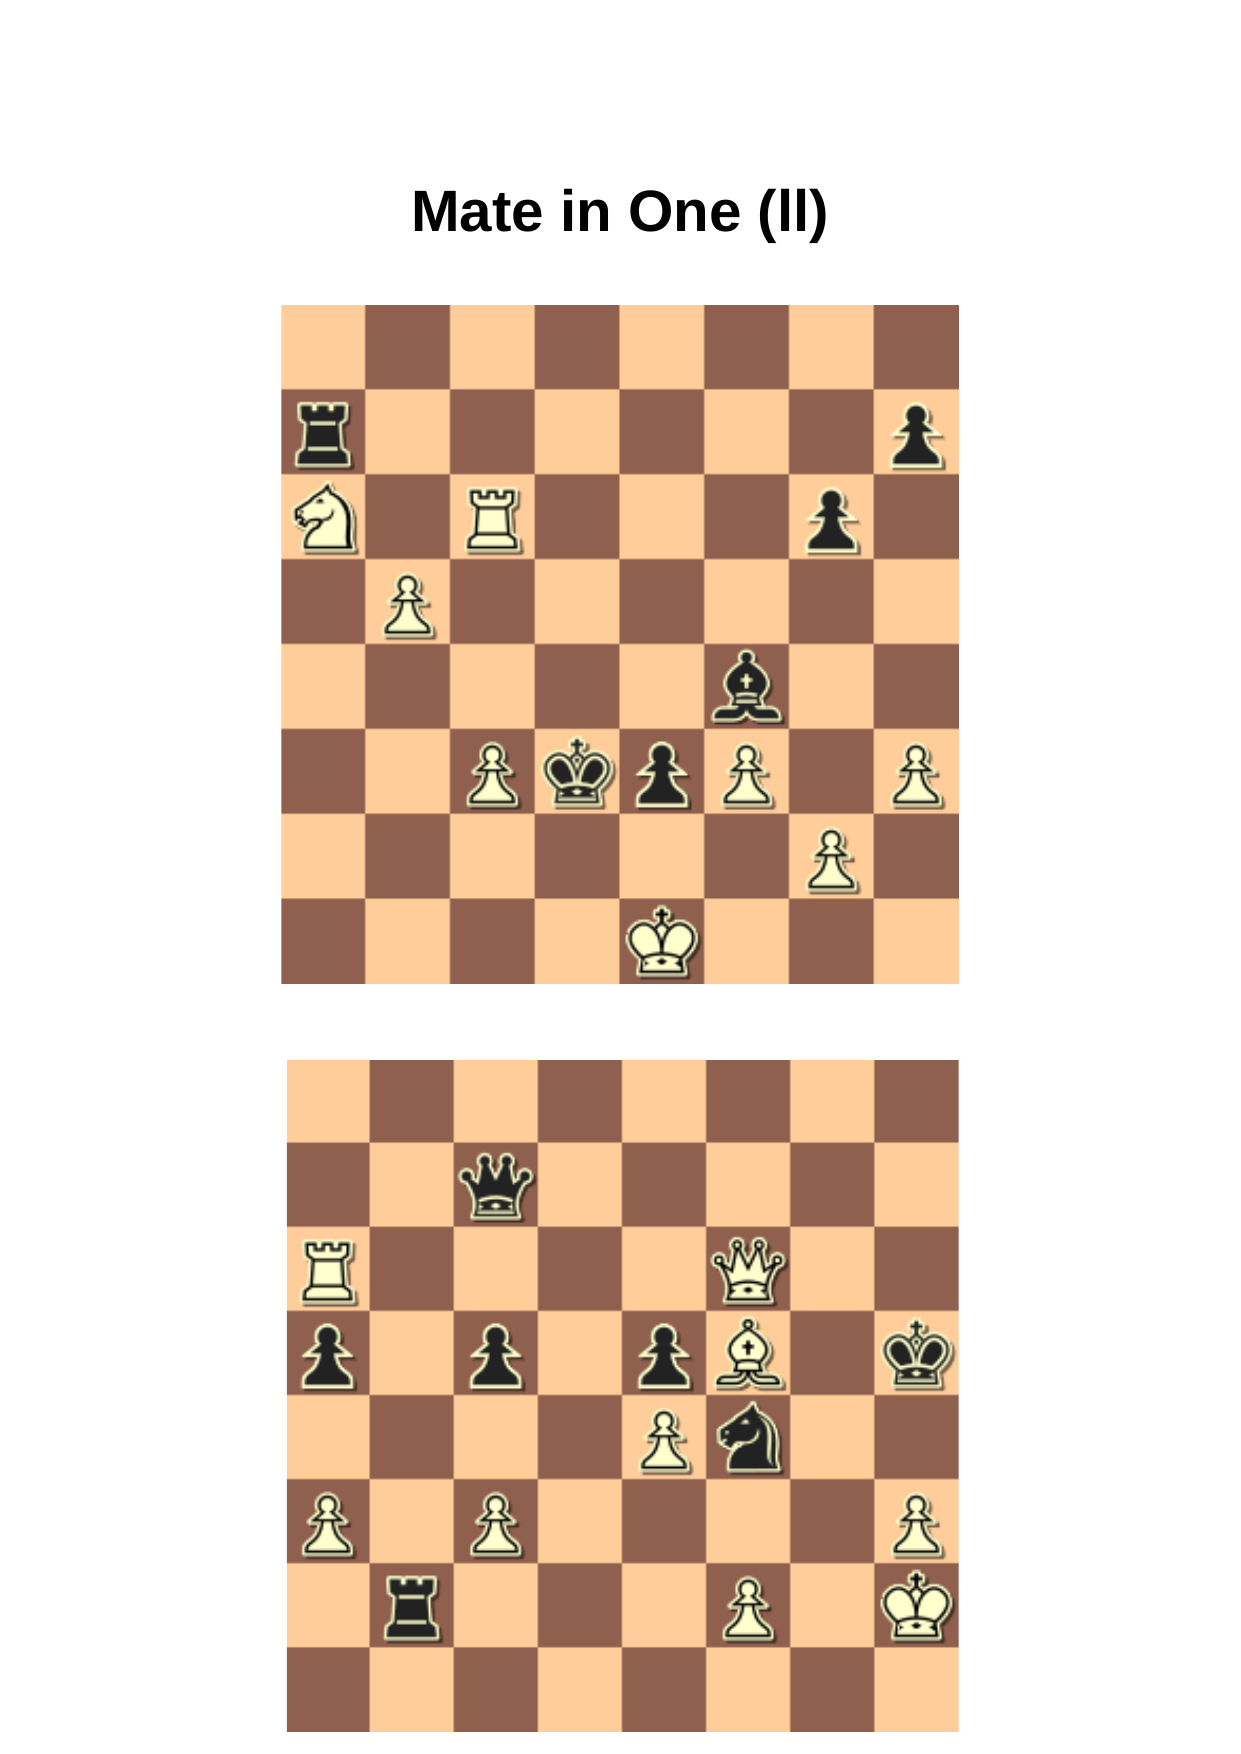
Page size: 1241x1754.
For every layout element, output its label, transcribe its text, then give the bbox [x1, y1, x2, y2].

picture [286, 1060, 959, 1732]
title Mate in One (ll) [118, 177, 1122, 244]
picture [281, 305, 959, 984]
